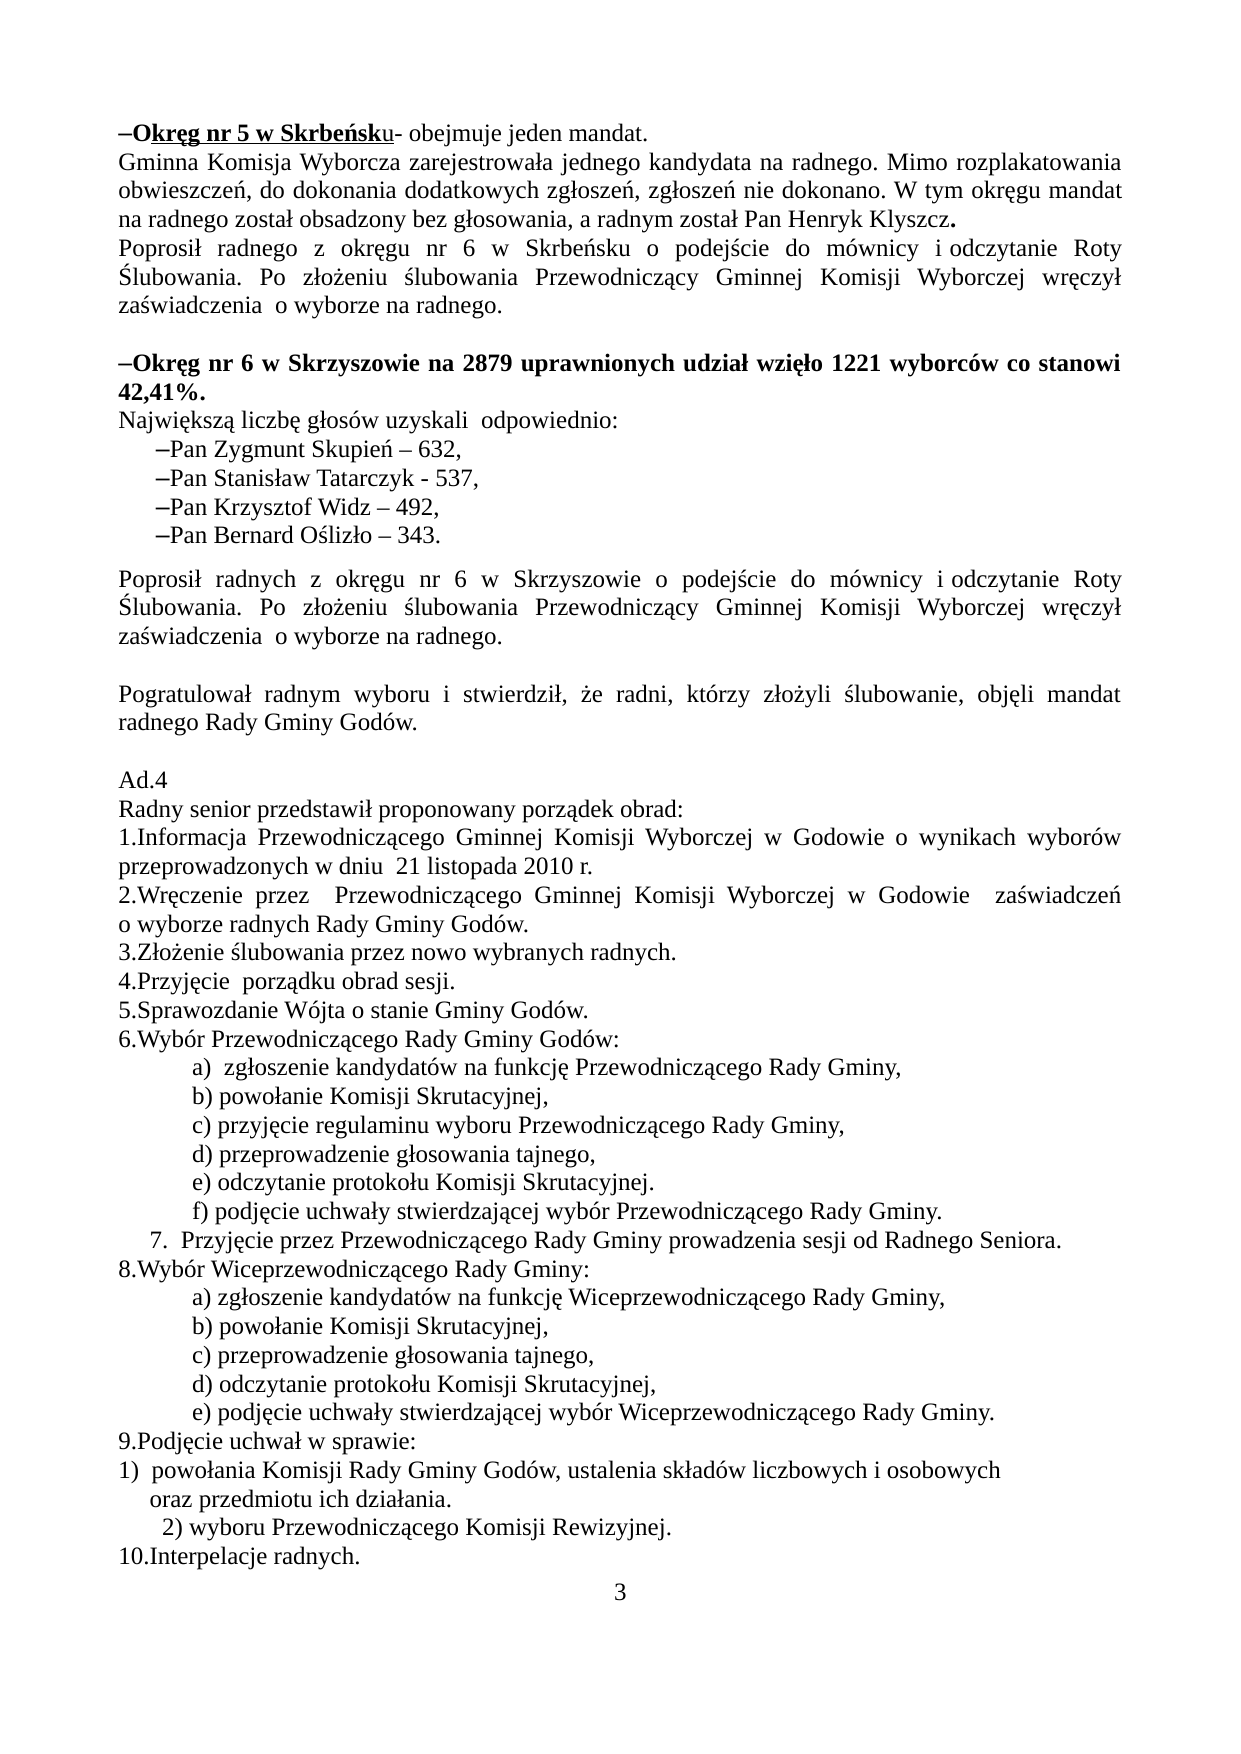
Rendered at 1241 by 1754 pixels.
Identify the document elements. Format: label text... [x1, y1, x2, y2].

text a) zgłoszenie kandydatów na funkcję Przewodniczącego Rady Gminy, [118, 1052, 1122, 1081]
list Pan Bernard Oślizło – 343. [118, 521, 1122, 549]
list Okręg nr 6 w Skrzyszowie na 2879 uprawnionych udział wzięło 1221 wyborców co stanowi 42,41%. [118, 348, 1122, 406]
list Pan Zygmunt Skupień – 632, [118, 434, 1122, 463]
text 1) powołania Komisji Rady Gminy Godów, ustalenia składów liczbowych i osobowych [118, 1455, 1122, 1484]
list Złożenie ślubowania przez nowo wybranych radnych. [118, 937, 1122, 966]
text b) powołanie Komisji Skrutacyjnej, [118, 1311, 1122, 1340]
text a) zgłoszenie kandydatów na funkcję Wiceprzewodniczącego Rady Gminy, [118, 1282, 1122, 1311]
list Sprawozdanie Wójta o stanie Gminy Godów. [118, 995, 1122, 1024]
list Podjęcie uchwał w sprawie: [118, 1426, 1122, 1455]
text Radny senior przedstawił proponowany porządek obrad: [118, 794, 1122, 822]
text 2) wyboru Przewodniczącego Komisji Rewizyjnej. [118, 1512, 1122, 1541]
list Przyjęcie porządku obrad sesji. [118, 966, 1122, 995]
list Wybór Wiceprzewodniczącego Rady Gminy: [118, 1254, 1122, 1282]
text oraz przedmiotu ich działania. [118, 1484, 1122, 1512]
list Okręg nr 5 w Skrbeńsku- obejmuje jeden mandat. [118, 118, 1122, 147]
list Wybór Przewodniczącego Rady Gminy Godów: [118, 1024, 1122, 1052]
list Pan Krzysztof Widz – 492, [118, 492, 1122, 521]
text Ad.4 [118, 765, 1122, 794]
text d) przeprowadzenie głosowania tajnego, [118, 1139, 1122, 1167]
list Interpelacje radnych. [118, 1541, 1122, 1570]
text Pogratulował radnym wyboru i stwierdził, że radni, którzy złożyli ślubowanie, objęli mandat radnego Rady Gminy Godów. [118, 679, 1122, 736]
text Największą liczbę głosów uzyskali odpowiednio: [118, 406, 1122, 434]
text b) powołanie Komisji Skrutacyjnej, [118, 1081, 1122, 1110]
text Poprosił radnych z okręgu nr 6 w Skrzyszowie o podejście do mównicy i odczytanie Roty Ślubowania. Po złożeniu ślubowania Przewodniczący Gminnej Komisji Wyborczej wręczył zaświadczenia o wyborze na radnego. [118, 564, 1122, 650]
text e) podjęcie uchwały stwierdzającej wybór Wiceprzewodniczącego Rady Gminy. [118, 1397, 1122, 1426]
text e) odczytanie protokołu Komisji Skrutacyjnej. [118, 1167, 1122, 1196]
text 7. Przyjęcie przez Przewodniczącego Rady Gminy prowadzenia sesji od Radnego Seniora. [118, 1225, 1122, 1254]
text c) przyjęcie regulaminu wyboru Przewodniczącego Rady Gminy, [118, 1110, 1122, 1139]
text Gminna Komisja Wyborcza zarejestrowała jednego kandydata na radnego. Mimo rozplakatowania obwieszczeń, do dokonania dodatkowych zgłoszeń, zgłoszeń nie dokonano. W tym okręgu mandat na radnego został obsadzony bez głosowania, a radnym został Pan Henryk Klyszcz. [118, 147, 1122, 233]
list Pan Stanisław Tatarczyk - 537, [118, 463, 1122, 492]
text f) podjęcie uchwały stwierdzającej wybór Przewodniczącego Rady Gminy. [118, 1196, 1122, 1225]
text c) przeprowadzenie głosowania tajnego, [118, 1340, 1122, 1369]
text d) odczytanie protokołu Komisji Skrutacyjnej, [118, 1369, 1122, 1397]
list Wręczenie przez Przewodniczącego Gminnej Komisji Wyborczej w Godowie zaświadczeń o wyborze radnych Rady Gminy Godów. [118, 880, 1122, 937]
list Informacja Przewodniczącego Gminnej Komisji Wyborczej w Godowie o wynikach wyborów przeprowadzonych w dniu 21 listopada 2010 r. [118, 822, 1122, 880]
text Poprosił radnego z okręgu nr 6 w Skrbeńsku o podejście do mównicy i odczytanie Roty Ślubowania. Po złożeniu ślubowania Przewodniczący Gminnej Komisji Wyborczej wręczył zaświadczenia o wyborze na radnego. [118, 233, 1122, 319]
